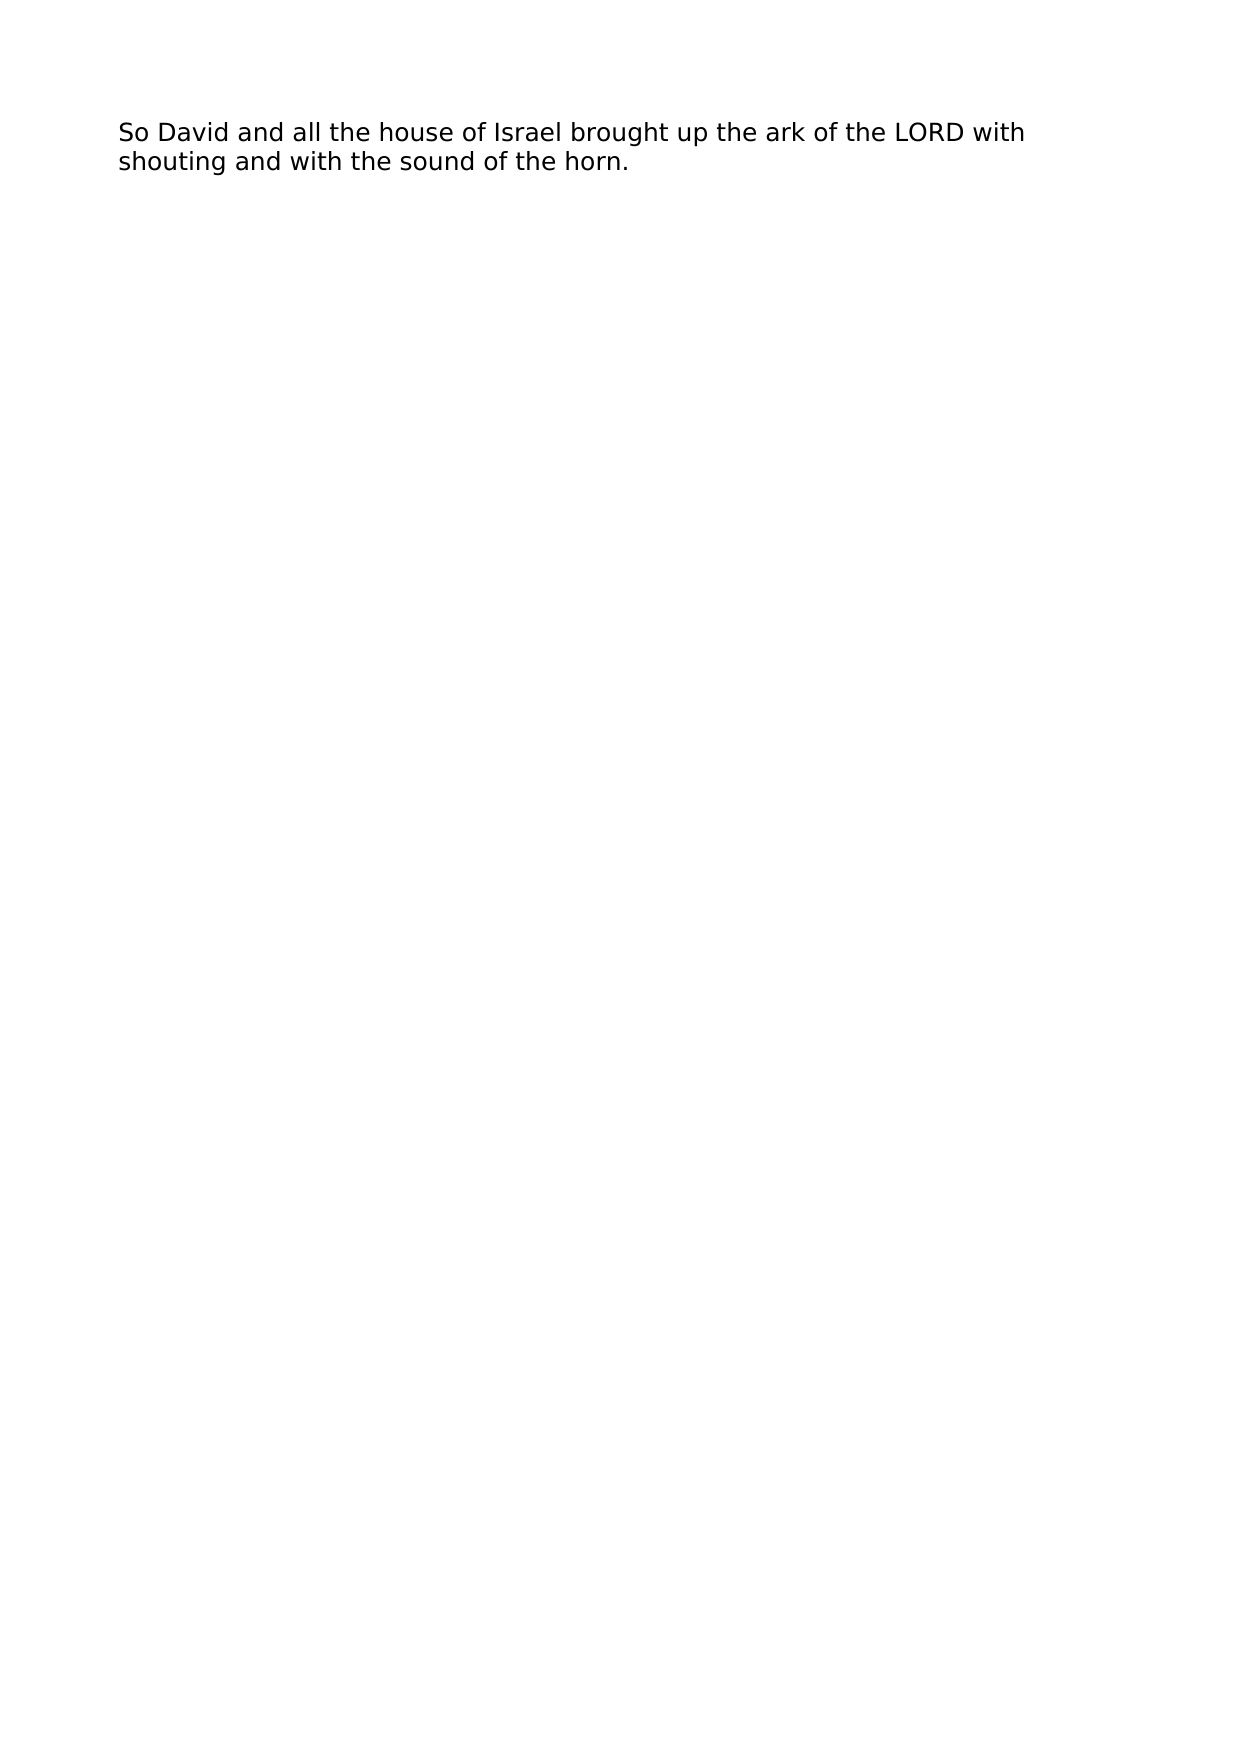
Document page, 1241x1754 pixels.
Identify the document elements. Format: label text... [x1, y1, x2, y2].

text So David and all the house of Israel brought up the ark of the LORD with shouting and with the sound of the horn. [118, 118, 1122, 176]
